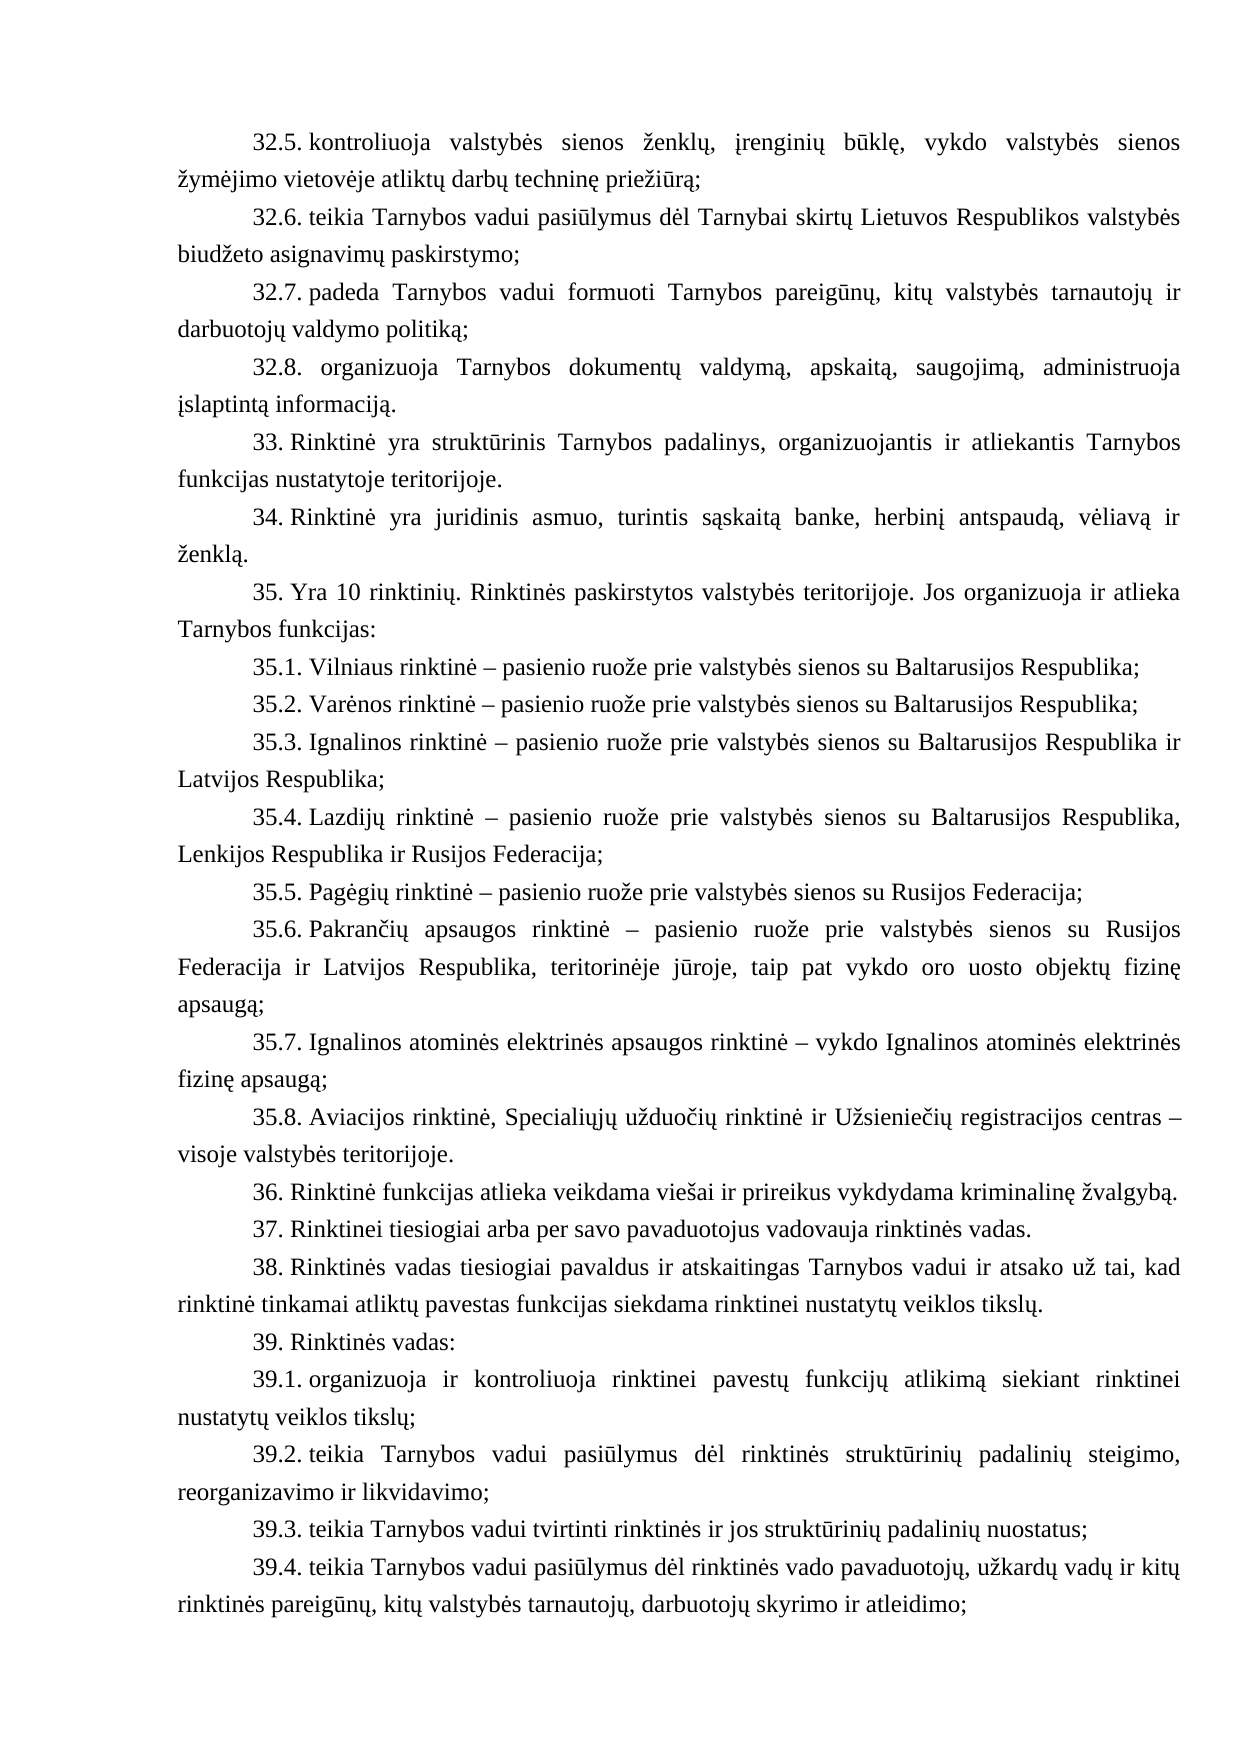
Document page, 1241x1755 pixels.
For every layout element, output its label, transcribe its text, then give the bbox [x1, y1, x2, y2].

text 37. Rinktinei tiesiogiai arba per savo pavaduotojus vadovauja rinktinės vadas. [177, 1206, 1181, 1243]
text 32.6. teikia Tarnybos vadui pasiūlymus dėl Tarnybai skirtų Lietuvos Respublikos valstybės biudžeto asignavimų paskirstymo; [177, 193, 1181, 268]
text 36. Rinktinė funkcijas atlieka veikdama viešai ir prireikus vykdydama kriminalinę žvalgybą. [177, 1168, 1181, 1206]
text 35.3. Ignalinos rinktinė – pasienio ruože prie valstybės sienos su Baltarusijos Respublika ir Latvijos Respublika; [177, 718, 1181, 793]
text 32.7. padeda Tarnybos vadui formuoti Tarnybos pareigūnų, kitų valstybės tarnautojų ir darbuotojų valdymo politiką; [177, 268, 1181, 343]
text 32.5. kontroliuoja valstybės sienos ženklų, įrenginių būklę, vykdo valstybės sienos žymėjimo vietovėje atliktų darbų techninę priežiūrą; [177, 118, 1181, 193]
text 35.8. Aviacijos rinktinė, Specialiųjų užduočių rinktinė ir Užsieniečių registracijos centras – visoje valstybės teritorijoje. [177, 1093, 1181, 1168]
text 35.4. Lazdijų rinktinė – pasienio ruože prie valstybės sienos su Baltarusijos Respublika, Lenkijos Respublika ir Rusijos Federacija; [177, 793, 1181, 868]
text 39. Rinktinės vadas: [177, 1318, 1181, 1356]
text 35.2. Varėnos rinktinė – pasienio ruože prie valstybės sienos su Baltarusijos Respublika; [177, 681, 1181, 718]
text 39.2. teikia Tarnybos vadui pasiūlymus dėl rinktinės struktūrinių padalinių steigimo, reorganizavimo ir likvidavimo; [177, 1431, 1181, 1506]
text 39.1. organizuoja ir kontroliuoja rinktinei pavestų funkcijų atlikimą siekiant rinktinei nustatytų veiklos tikslų; [177, 1356, 1181, 1431]
text 32.8. organizuoja Tarnybos dokumentų valdymą, apskaitą, saugojimą, administruoja įslaptintą informaciją. [177, 343, 1181, 418]
text 38. Rinktinės vadas tiesiogiai pavaldus ir atskaitingas Tarnybos vadui ir atsako už tai, kad rinktinė tinkamai atliktų pavestas funkcijas siekdama rinktinei nustatytų veiklos tikslų. [177, 1243, 1181, 1318]
text 33. Rinktinė yra struktūrinis Tarnybos padalinys, organizuojantis ir atliekantis Tarnybos funkcijas nustatytoje teritorijoje. [177, 418, 1181, 493]
text 39.4. teikia Tarnybos vadui pasiūlymus dėl rinktinės vado pavaduotojų, užkardų vadų ir kitų rinktinės pareigūnų, kitų valstybės tarnautojų, darbuotojų skyrimo ir atleidimo; [177, 1543, 1181, 1618]
text 35.1. Vilniaus rinktinė – pasienio ruože prie valstybės sienos su Baltarusijos Respublika; [177, 643, 1181, 681]
text 34. Rinktinė yra juridinis asmuo, turintis sąskaitą banke, herbinį antspaudą, vėliavą ir ženklą. [177, 493, 1181, 568]
text 35.7. Ignalinos atominės elektrinės apsaugos rinktinė – vykdo Ignalinos atominės elektrinės fizinę apsaugą; [177, 1018, 1181, 1093]
text 35.5. Pagėgių rinktinė – pasienio ruože prie valstybės sienos su Rusijos Federacija; [177, 868, 1181, 906]
text 35.6. Pakrančių apsaugos rinktinė – pasienio ruože prie valstybės sienos su Rusijos Federacija ir Latvijos Respublika, teritorinėje jūroje, taip pat vykdo oro uosto objektų fizinę apsaugą; [177, 906, 1181, 1018]
text 39.3. teikia Tarnybos vadui tvirtinti rinktinės ir jos struktūrinių padalinių nuostatus; [177, 1506, 1181, 1543]
text 35. Yra 10 rinktinių. Rinktinės paskirstytos valstybės teritorijoje. Jos organizuoja ir atlieka Tarnybos funkcijas: [177, 568, 1181, 643]
